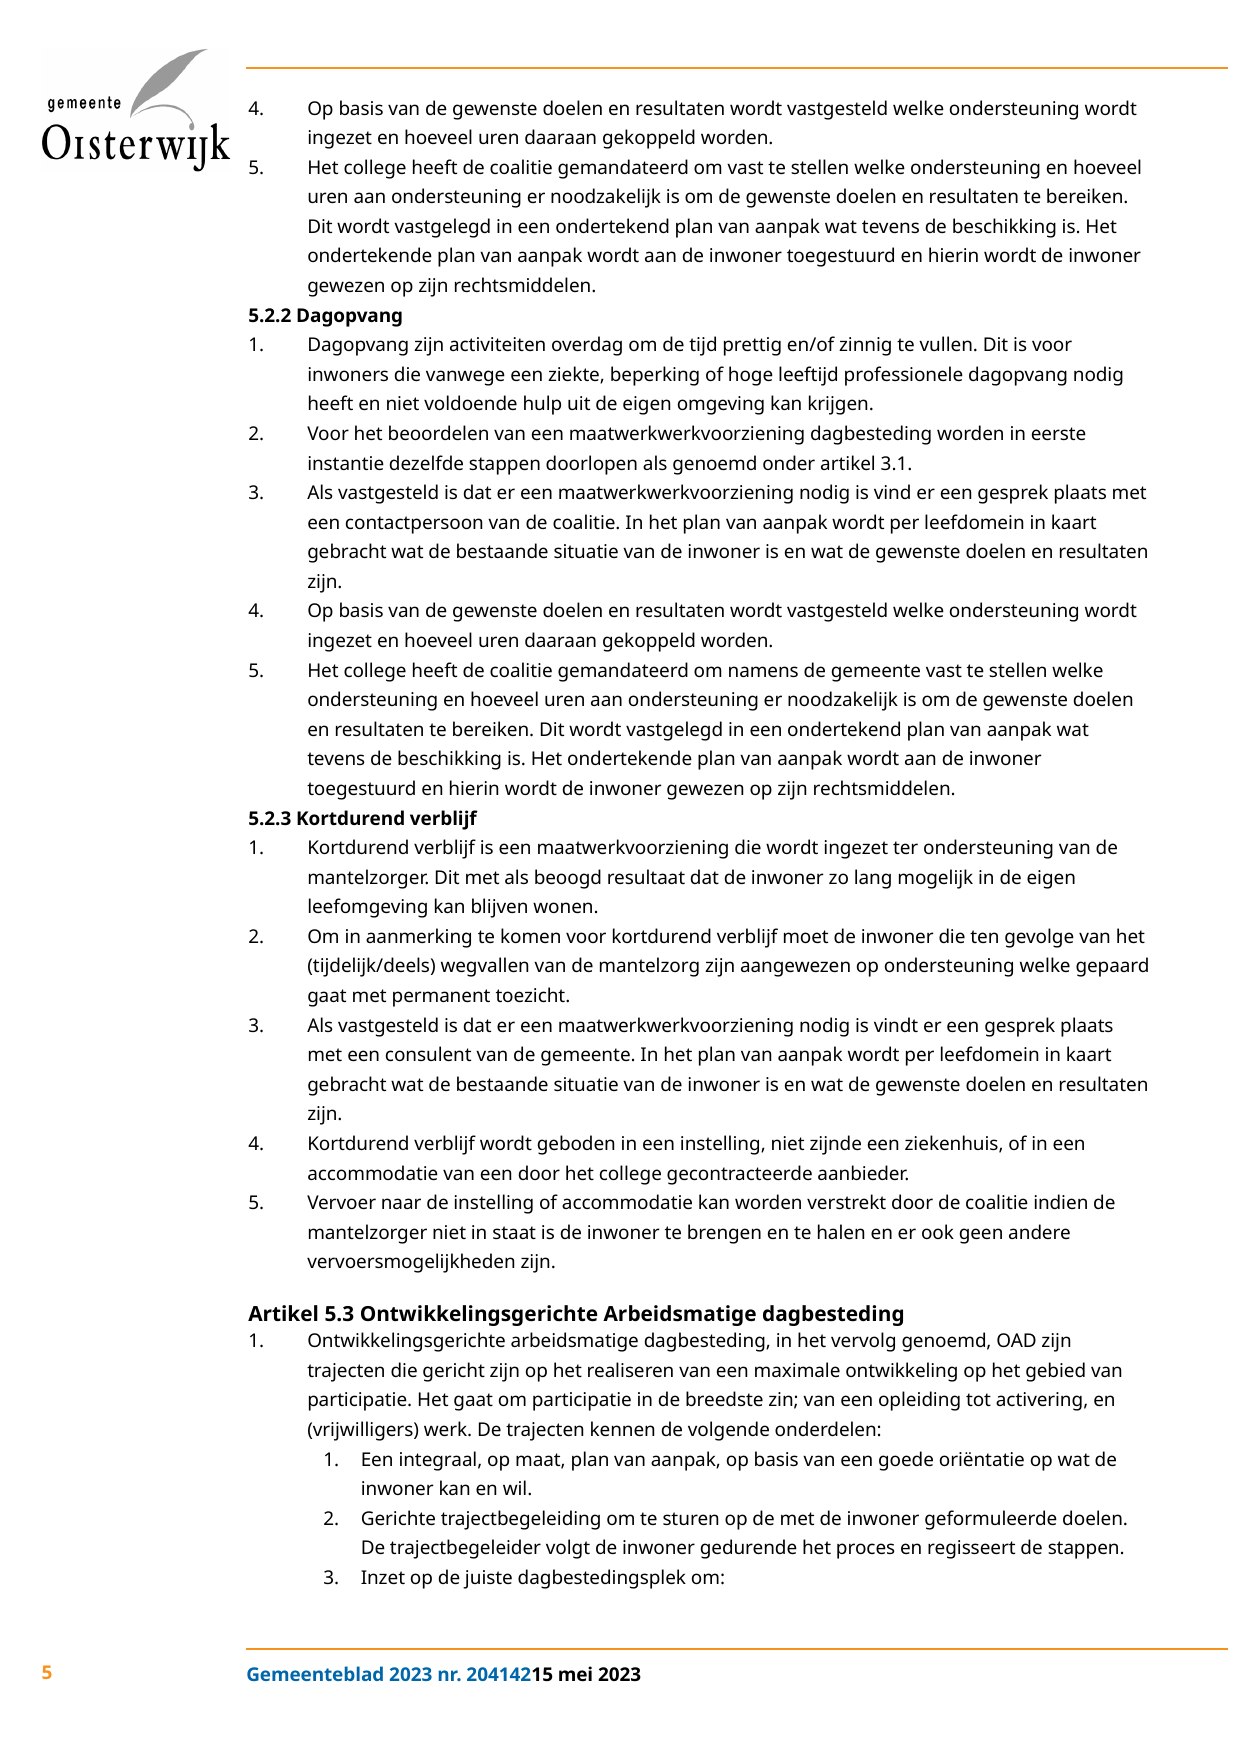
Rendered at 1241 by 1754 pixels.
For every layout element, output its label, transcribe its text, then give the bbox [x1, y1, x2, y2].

list Dagopvang zijn activiteiten overdag om de tijd prettig en/of zinnig te vullen. Dit is voor inwoners die vanwege een ziekte, beperking of hoge leeftijd professionele dagopvang nodig heeft en niet voldoende hulp uit de eigen omgeving kan krijgen. [248, 331, 1152, 416]
text 5.2.2 Dagopvang [248, 302, 1152, 328]
list Ontwikkelingsgerichte arbeidsmatige dagbesteding, in het vervolg genoemd, OAD zijn trajecten die gericht zijn op het realiseren van een maximale ontwikkeling op het gebied van participatie. Het gaat om participatie in de breedste zin; van een opleiding tot activering, en (vrijwilligers) werk. De trajecten kennen de volgende onderdelen: [248, 1327, 1152, 1442]
text Artikel 5.3 Ontwikkelingsgerichte Arbeidsmatige dagbesteding [248, 1299, 1152, 1327]
text 5.2.3 Kortdurend verblijf [248, 805, 1152, 831]
list Als vastgesteld is dat er een maatwerkwerkvoorziening nodig is vindt er een gesprek plaats met een consulent van de gemeente. In het plan van aanpak wordt per leefdomein in kaart gebracht wat de bestaande situatie van de inwoner is en wat de gewenste doelen en resultaten zijn. [248, 1012, 1152, 1126]
list Inzet op de juiste dagbestedingsplek om: [323, 1564, 1152, 1590]
list Gerichte trajectbegeleiding om te sturen op de met de inwoner geformuleerde doelen. De trajectbegeleider volgt de inwoner gedurende het proces en regisseert de stappen. [323, 1505, 1152, 1560]
list Voor het beoordelen van een maatwerkwerkvoorziening dagbesteding worden in eerste instantie dezelfde stappen doorlopen als genoemd onder artikel 3.1. [248, 420, 1152, 476]
list Kortdurend verblijf is een maatwerkvoorziening die wordt ingezet ter ondersteuning van de mantelzorger. Dit met als beoogd resultaat dat de inwoner zo lang mogelijk in de eigen leefomgeving kan blijven wonen. [248, 834, 1152, 919]
list Als vastgesteld is dat er een maatwerkwerkvoorziening nodig is vind er een gesprek plaats met een contactpersoon van de coalitie. In het plan van aanpak wordt per leefdomein in kaart gebracht wat de bestaande situatie van de inwoner is en wat de gewenste doelen en resultaten zijn. [248, 479, 1152, 594]
picture [41, 47, 231, 172]
list Het college heeft de coalitie gemandateerd om namens de gemeente vast te stellen welke ondersteuning en hoeveel uren aan ondersteuning er noodzakelijk is om de gewenste doelen en resultaten te bereiken. Dit wordt vastgelegd in een ondertekend plan van aanpak wat tevens de beschikking is. Het ondertekende plan van aanpak wordt aan de inwoner toegestuurd en hierin wordt de inwoner gewezen op zijn rechtsmiddelen. [248, 657, 1152, 801]
list Vervoer naar de instelling of accommodatie kan worden verstrekt door de coalitie indien de mantelzorger niet in staat is de inwoner te brengen en te halen en er ook geen andere vervoersmogelijkheden zijn. [248, 1189, 1152, 1274]
list Het college heeft de coalitie gemandateerd om vast te stellen welke ondersteuning en hoeveel uren aan ondersteuning er noodzakelijk is om de gewenste doelen en resultaten te bereiken. Dit wordt vastgelegd in een ondertekend plan van aanpak wat tevens de beschikking is. Het ondertekende plan van aanpak wordt aan de inwoner toegestuurd en hierin wordt de inwoner gewezen op zijn rechtsmiddelen. [248, 154, 1152, 298]
list Om in aanmerking te komen voor kortdurend verblijf moet de inwoner die ten gevolge van het (tijdelijk/deels) wegvallen van de mantelzorg zijn aangewezen op ondersteuning welke gepaard gaat met permanent toezicht. [248, 923, 1152, 1008]
list Kortdurend verblijf wordt geboden in een instelling, niet zijnde een ziekenhuis, of in een accommodatie van een door het college gecontracteerde aanbieder. [248, 1130, 1152, 1186]
list Een integraal, op maat, plan van aanpak, op basis van een goede oriëntatie op wat de inwoner kan en wil. [323, 1446, 1152, 1501]
list Op basis van de gewenste doelen en resultaten wordt vastgesteld welke ondersteuning wordt ingezet en hoeveel uren daaraan gekoppeld worden. [248, 598, 1152, 653]
list Op basis van de gewenste doelen en resultaten wordt vastgesteld welke ondersteuning wordt ingezet en hoeveel uren daaraan gekoppeld worden. [248, 95, 1152, 150]
